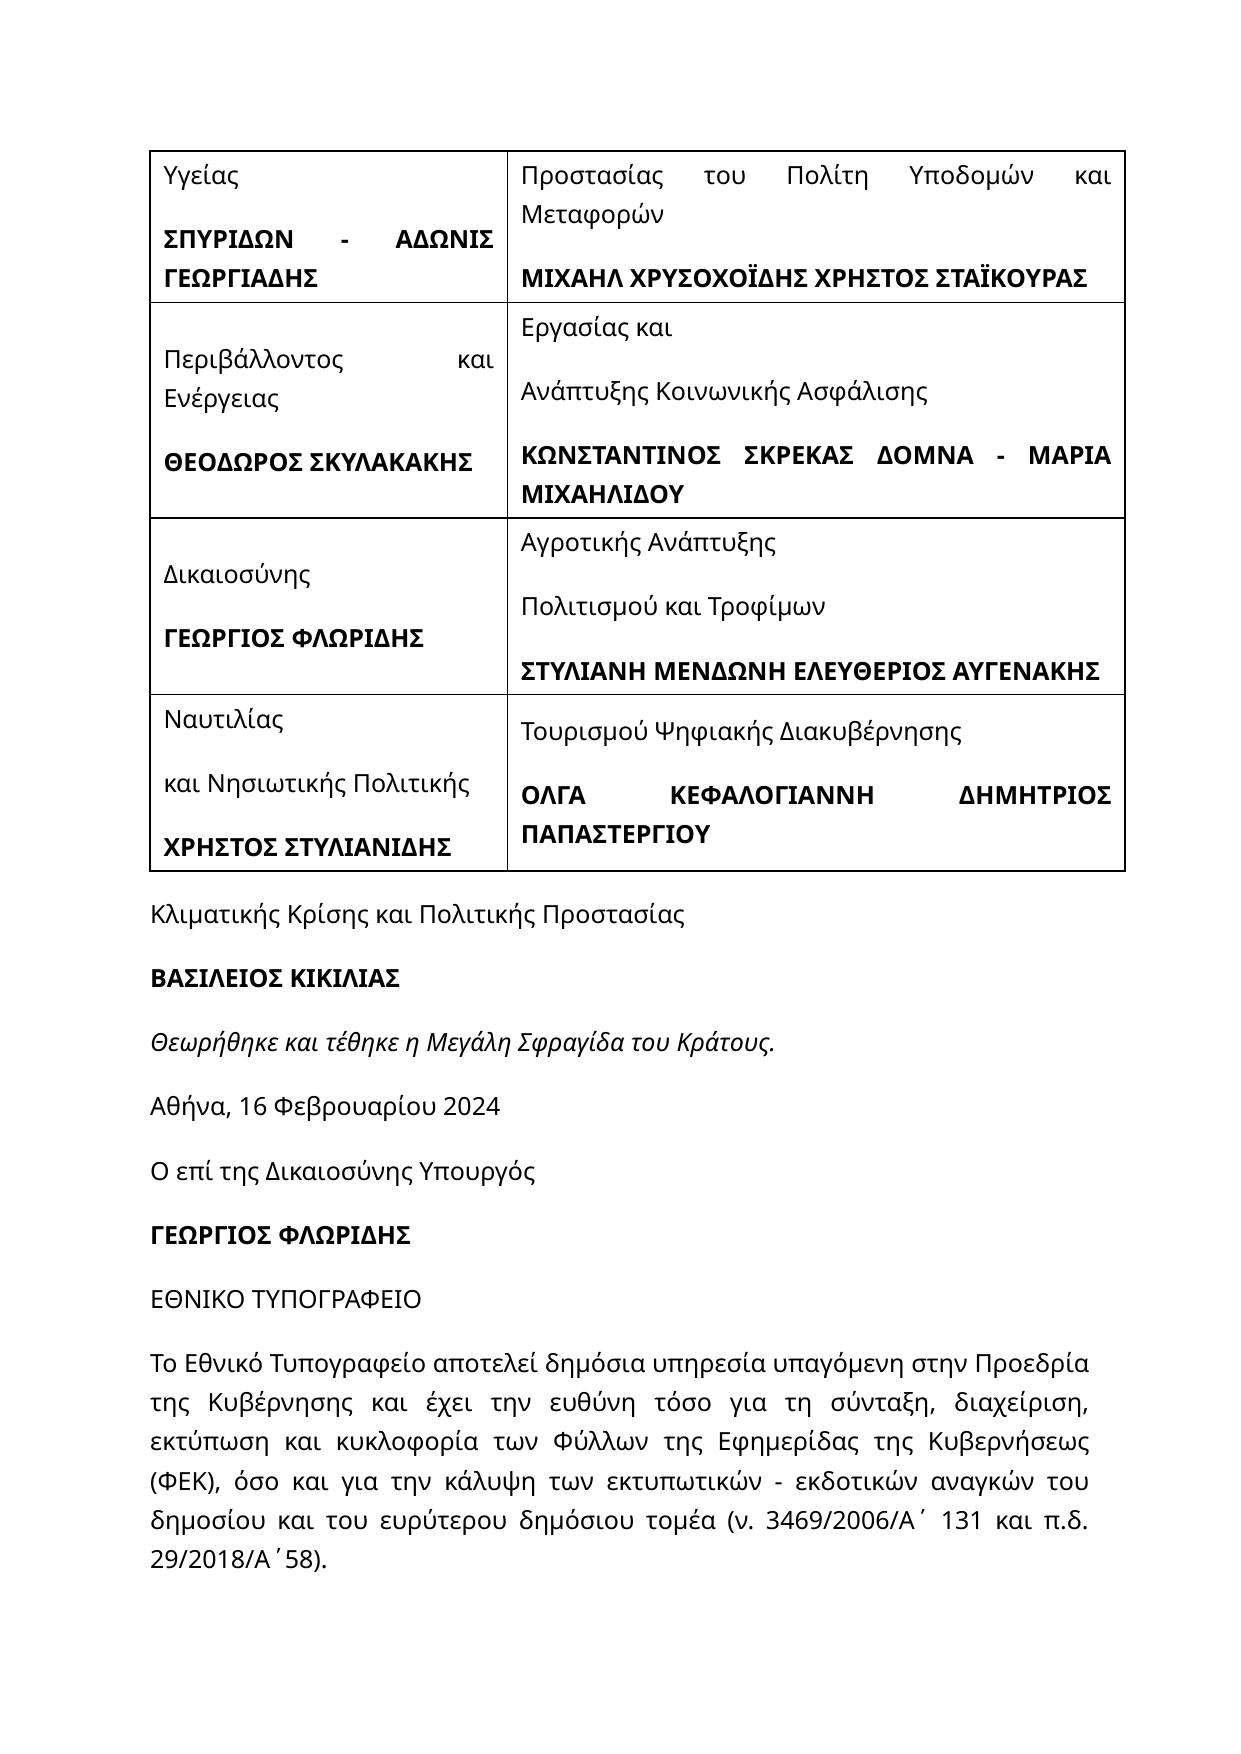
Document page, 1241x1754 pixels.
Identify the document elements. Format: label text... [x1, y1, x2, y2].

text ΕΘΝΙΚΟ ΤΥΠΟΓΡΑΦΕΙΟ [150, 1282, 1090, 1316]
table_cell Ναυτιλίας και Νησιωτικής Πολιτικής ΧΡΗΣΤΟΣ ΣΤΥΛΙΑΝΙΔΗΣ [151, 695, 507, 870]
text Ο επί της Δικαιοσύνης Υπουργός [150, 1153, 1090, 1187]
table_cell Εργασίας και Ανάπτυξης Κοινωνικής Ασφάλισης ΚΩΝΣΤΑΝΤΙΝΟΣ ΣΚΡΕΚΑΣ ΔΟΜΝΑ - ΜΑΡΙΑ ΜΙΧΑΗΛΙΔΟΥ [508, 303, 1124, 517]
table_cell Περιβάλλοντος και Ενέργειας ΘΕΟΔΩΡΟΣ ΣΚΥΛΑΚΑΚΗΣ [151, 303, 507, 517]
text Θεωρήθηκε και τέθηκε η Μεγάλη Σφραγίδα του Κράτους. [150, 1025, 1090, 1059]
table_cell Αγροτικής Ανάπτυξης Πολιτισμού και Τροφίμων ΣΤΥΛΙΑΝΗ ΜΕΝΔΩΝΗ ΕΛΕΥΘΕΡΙΟΣ ΑΥΓΕΝΑΚΗΣ [508, 519, 1124, 693]
table_cell Τουρισμού Ψηφιακής Διακυβέρνησης ΟΛΓΑ ΚΕΦΑΛΟΓΙΑΝΝΗ ΔΗΜΗΤΡΙΟΣ ΠΑΠΑΣΤΕΡΓΙΟΥ [508, 695, 1124, 870]
text Αθήνα, 16 Φεβρουαρίου 2024 [150, 1089, 1090, 1123]
text Το Εθνικό Τυπογραφείο αποτελεί δημόσια υπηρεσία υπαγόμενη στην Προεδρία της Κυβέρνησης και έχει την ευθύνη τόσο για τη σύνταξη, διαχείριση, εκτύπωση και κυκλοφορία των Φύλλων της Εφημερίδας της Κυβερνήσεως (ΦΕΚ), όσο και για την κάλυψη των εκτυπωτικών - εκδοτικών αναγκών του δημοσίου και του ευρύτερου δημόσιου τομέα (ν. 3469/2006/Α΄ 131 και π.δ. 29/2018/Α΄58). [150, 1346, 1090, 1576]
table_cell Δικαιοσύνης ΓΕΩΡΓΙΟΣ ΦΛΩΡΙΔΗΣ [151, 519, 507, 693]
text Κλιματικής Κρίσης και Πολιτικής Προστασίας [150, 897, 1090, 931]
text ΓΕΩΡΓΙΟΣ ΦΛΩΡΙΔΗΣ [150, 1217, 1090, 1251]
text ΒΑΣΙΛΕΙΟΣ ΚΙΚΙΛΙΑΣ [150, 961, 1090, 995]
table_cell Προστασίας του Πολίτη Υποδομών και Μεταφορών ΜΙΧΑΗΛ ΧΡΥΣΟΧΟΪΔΗΣ ΧΡΗΣΤΟΣ ΣΤΑΪΚΟΥΡΑΣ [508, 152, 1124, 301]
table_cell Υγείας ΣΠΥΡΙΔΩΝ - ΑΔΩΝΙΣ ΓΕΩΡΓΙΑΔΗΣ [151, 152, 507, 301]
